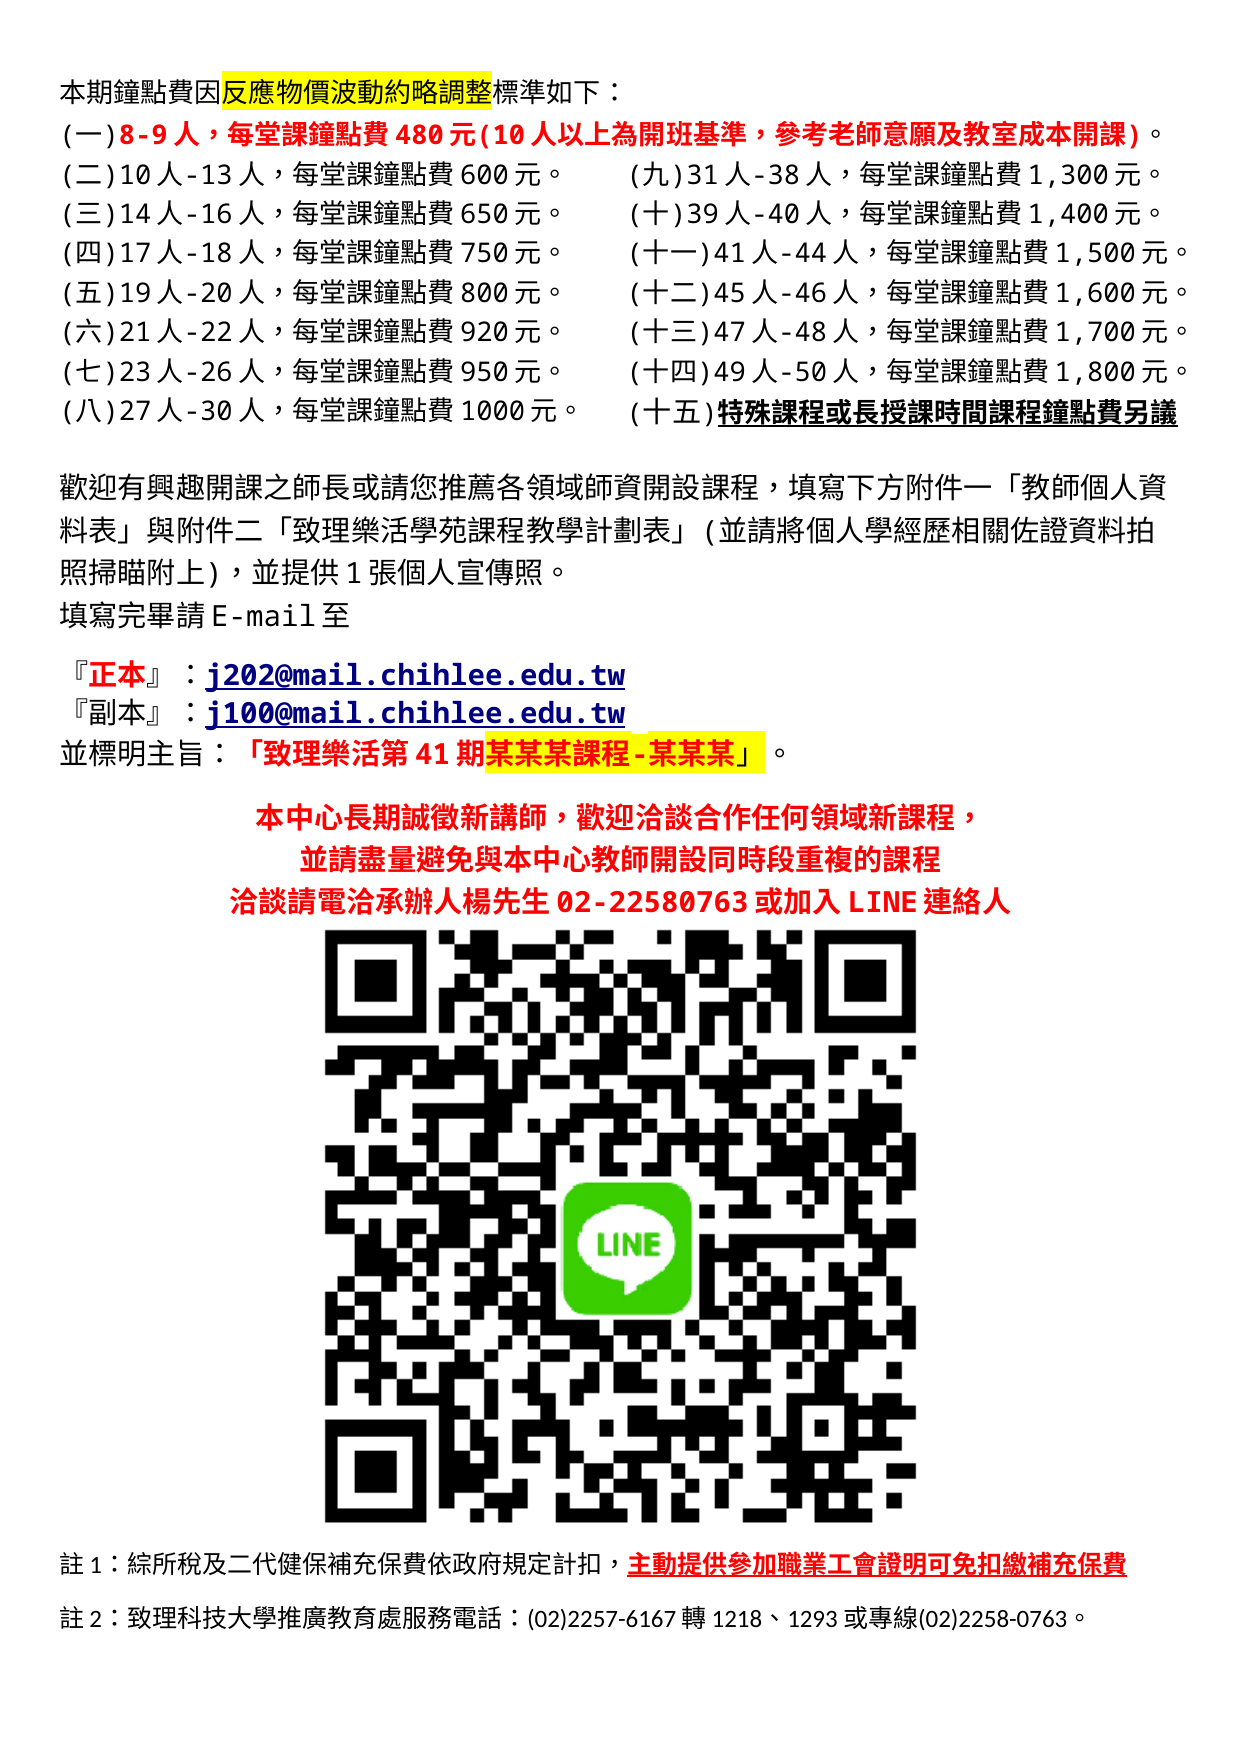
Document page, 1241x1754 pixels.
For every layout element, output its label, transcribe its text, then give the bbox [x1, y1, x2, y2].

text (七)23人-26人，每堂課鐘點費950元。 [59, 349, 614, 389]
text 註2：致理科技大學推廣教育處服務電話：(02)2257-6167轉1218、1293或專線(02)2258-0763。 [59, 1599, 1181, 1635]
text 註1：綜所稅及二代健保補充保費依政府規定計扣，主動提供參加職業工會證明可免扣繳補充保費 [59, 1544, 1181, 1581]
text (十五)特殊課程或長授課時間課程鐘點費另議 [626, 389, 1181, 431]
text (六)21人-22人，每堂課鐘點費920元。 [59, 310, 614, 349]
text (四)17人-18人，每堂課鐘點費750元。 [59, 231, 614, 271]
text (十二)45人-46人，每堂課鐘點費1,600元。 [626, 271, 1181, 310]
text 洽談請電洽承辦人楊先生02-22580763或加入LINE連絡人 [59, 879, 1181, 921]
text 『正本』：j202@mail.chihlee.edu.tw [59, 656, 1181, 693]
text (十)39人-40人，每堂課鐘點費1,400元。 [626, 192, 1181, 231]
text (三)14人-16人，每堂課鐘點費650元。 [59, 192, 614, 231]
text (十四)49人-50人，每堂課鐘點費1,800元。 [626, 349, 1181, 389]
text (一)8-9人，每堂課鐘點費480元(10人以上為開班基準，參考老師意願及教室成本開課)。 [59, 113, 1181, 153]
text (五)19人-20人，每堂課鐘點費800元。 [59, 271, 614, 310]
text (十一)41人-44人，每堂課鐘點費1,500元。 [626, 231, 1181, 271]
text (十三)47人-48人，每堂課鐘點費1,700元。 [626, 310, 1181, 349]
text 本期鐘點費因反應物價波動約略調整標準如下： [59, 59, 1181, 113]
text 並請盡量避免與本中心教師開設同時段重複的課程 [59, 837, 1181, 879]
text 『副本』：j100@mail.chihlee.edu.tw [59, 693, 1181, 731]
text (九)31人-38人，每堂課鐘點費1,300元。 [626, 153, 1181, 192]
text (二)10人-13人，每堂課鐘點費600元。 [59, 153, 614, 192]
text 本中心長期誠徵新講師，歡迎洽談合作任何領域新課程， [59, 794, 1181, 837]
text (八)27人-30人，每堂課鐘點費1000元。 [59, 389, 614, 428]
text 歡迎有興趣開課之師長或請您推薦各領域師資開設課程，填寫下方附件一「教師個人資料表」與附件二「致理樂活學苑課程教學計劃表」(並請將個人學經歷相關佐證資料拍照掃瞄附上)，並提供1張個人宣傳照。 [59, 465, 1181, 592]
text 填寫完畢請E-mail至 [59, 592, 1181, 634]
text 並標明主旨：「致理樂活第41期某某某課程-某某某」。 [59, 731, 1181, 773]
